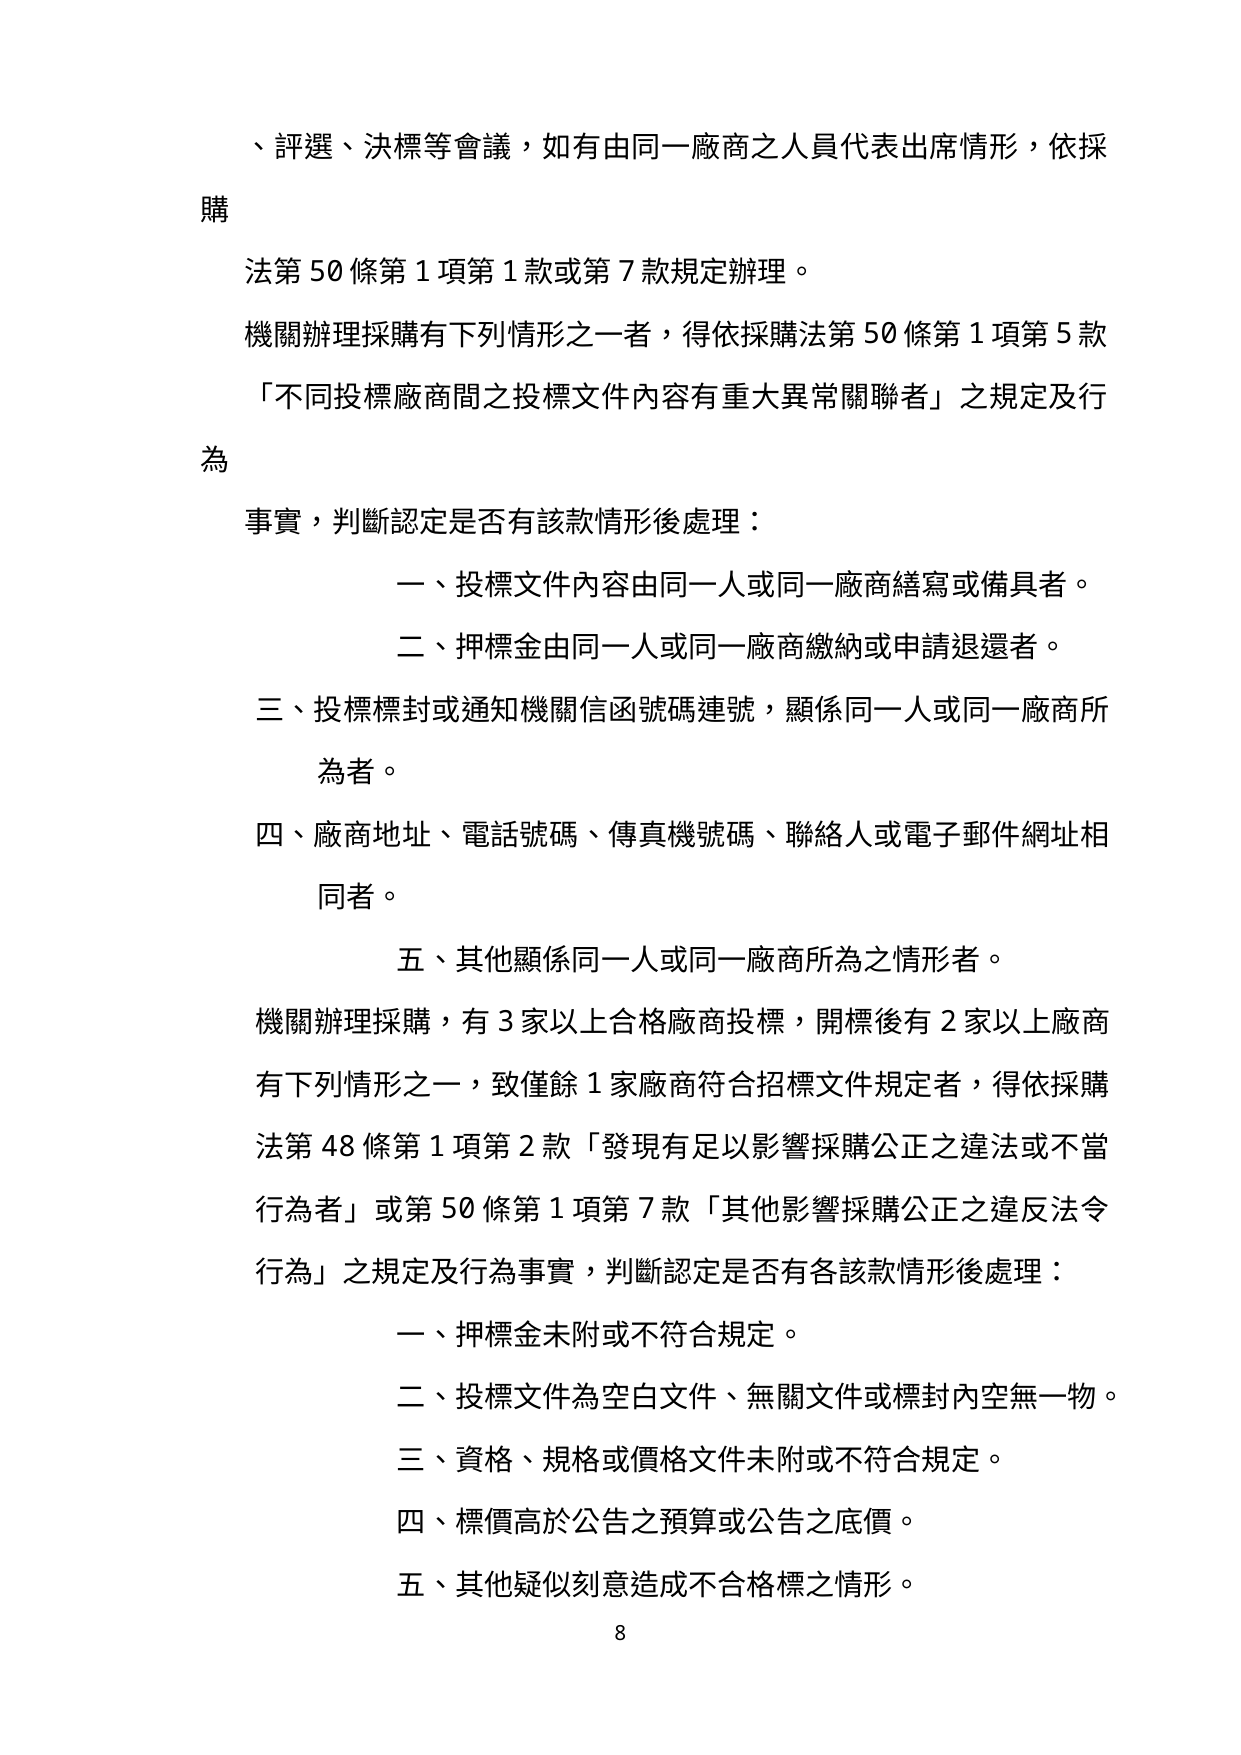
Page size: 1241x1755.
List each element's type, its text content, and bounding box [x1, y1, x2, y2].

text 法第50條第1項第1款或第7款規定辦理。 [201, 228, 1110, 291]
text 三、投標標封或通知機關信函號碼連號，顯係同一人或同一廠商所為者。 [255, 666, 1110, 791]
text 、評選、決標等會議，如有由同一廠商之人員代表出席情形，依採購 [201, 103, 1110, 228]
text 二、押標金由同一人或同一廠商繳納或申請退還者。 [397, 603, 1110, 666]
text 三、資格、規格或價格文件未附或不符合規定。 [397, 1416, 1110, 1478]
text 五、其他疑似刻意造成不合格標之情形。 [397, 1541, 1110, 1603]
text 機關辦理採購有下列情形之一者，得依採購法第50條第1項第5款 [201, 291, 1110, 353]
text 四、標價高於公告之預算或公告之底價。 [397, 1478, 1110, 1541]
text 二、投標文件為空白文件、無關文件或標封內空無一物。 [397, 1353, 1110, 1416]
text 一、投標文件內容由同一人或同一廠商繕寫或備具者。 [397, 541, 1110, 603]
text 「不同投標廠商間之投標文件內容有重大異常關聯者」之規定及行為 [201, 353, 1110, 478]
text 一、押標金未附或不符合規定。 [397, 1291, 1110, 1353]
text 四、廠商地址、電話號碼、傳真機號碼、聯絡人或電子郵件網址相同者。 [255, 791, 1110, 916]
text 五、其他顯係同一人或同一廠商所為之情形者。 [397, 916, 1110, 978]
text 事實，判斷認定是否有該款情形後處理： [201, 478, 1110, 541]
text 機關辦理採購，有3家以上合格廠商投標，開標後有2家以上廠商有下列情形之一，致僅餘1家廠商符合招標文件規定者，得依採購法第48條第1項第2款「發現有足以影響採購公正之違法或不當行為者」或第50條第1項第7款「其他影響採購公正之違反法令行為」之規定及行為事實，判斷認定是否有各該款情形後處理： [255, 978, 1110, 1291]
